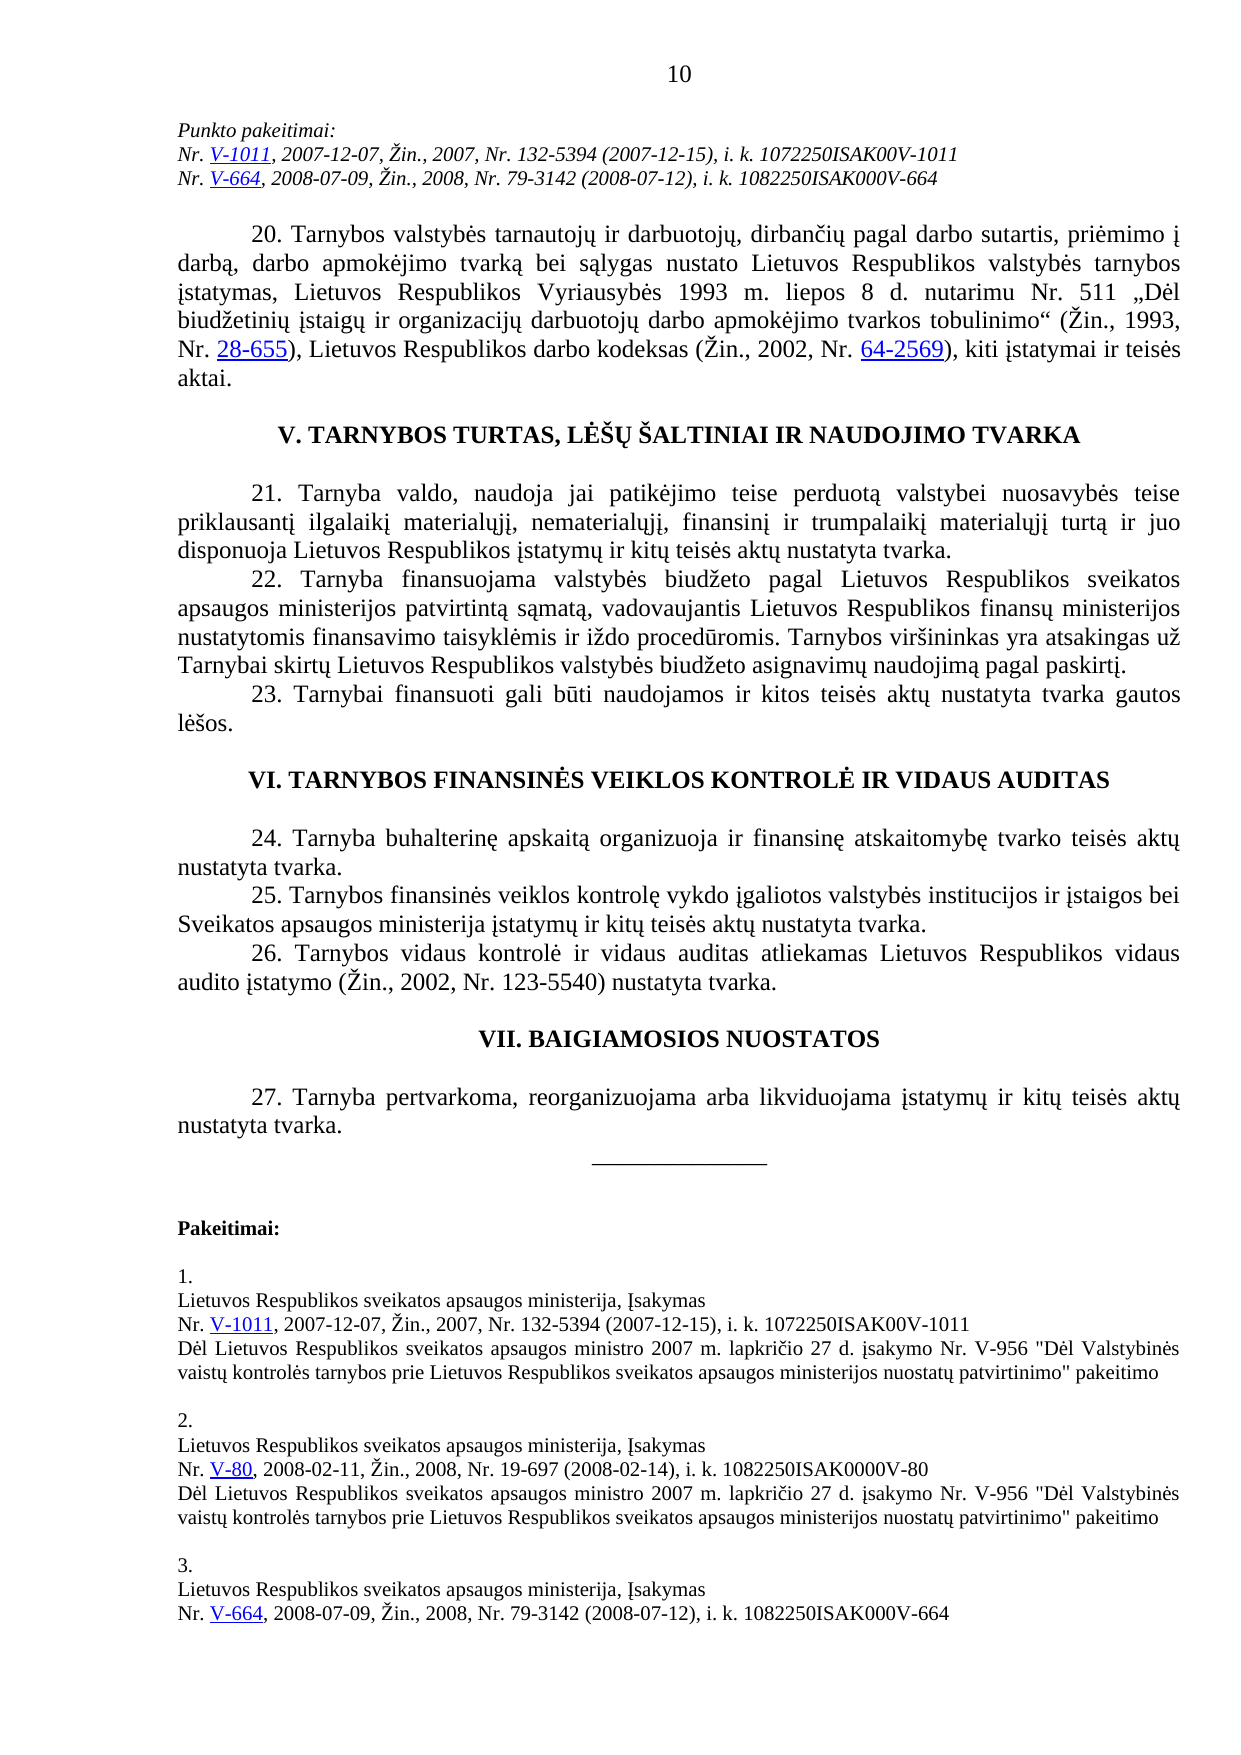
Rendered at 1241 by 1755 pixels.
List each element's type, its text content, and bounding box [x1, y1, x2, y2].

text 2. [177, 1408, 1181, 1432]
text 1. [177, 1264, 1181, 1288]
text ______________ [177, 1139, 1181, 1168]
text 23. Tarnybai finansuoti gali būti naudojamos ir kitos teisės aktų nustatyta tvarka gautos lėšos. [177, 679, 1181, 737]
text 3. [177, 1553, 1181, 1577]
text Dėl Lietuvos Respublikos sveikatos apsaugos ministro 2007 m. lapkričio 27 d. įsakymo Nr. V-956 "Dėl Valstybinės vaistų kontrolės tarnybos prie Lietuvos Respublikos sveikatos apsaugos ministerijos nuostatų patvirtinimo" pakeitimo [177, 1481, 1181, 1529]
text VI. TARNYBOS FINANSINĖS VEIKLOS KONTROLĖ IR VIDAUS AUDITAS [177, 765, 1181, 794]
text 21. Tarnyba valdo, naudoja jai patikėjimo teise perduotą valstybei nuosavybės teise priklausantį ilgalaikį materialųjį, nematerialųjį, finansinį ir trumpalaikį materialųjį turtą ir juo disponuoja Lietuvos Respublikos įstatymų ir kitų teisės aktų nustatyta tvarka. [177, 478, 1181, 564]
text Lietuvos Respublikos sveikatos apsaugos ministerija, Įsakymas [177, 1432, 1181, 1457]
text Lietuvos Respublikos sveikatos apsaugos ministerija, Įsakymas [177, 1577, 1181, 1601]
text Lietuvos Respublikos sveikatos apsaugos ministerija, Įsakymas [177, 1288, 1181, 1312]
text 26. Tarnybos vidaus kontrolė ir vidaus auditas atliekamas Lietuvos Respublikos vidaus audito įstatymo (Žin., 2002, Nr. 123-5540) nustatyta tvarka. [177, 938, 1181, 995]
text Nr. V-1011, 2007-12-07, Žin., 2007, Nr. 132-5394 (2007-12-15), i. k. 1072250ISAK00V-1011 [177, 1312, 1181, 1336]
text V. TARNYBOS TURTAS, LĖŠŲ ŠALTINIAI IR NAUDOJIMO TVARKA [177, 420, 1181, 449]
text Pakeitimai: [177, 1216, 1181, 1240]
text 25. Tarnybos finansinės veiklos kontrolę vykdo įgaliotos valstybės institucijos ir įstaigos bei Sveikatos apsaugos ministerija įstatymų ir kitų teisės aktų nustatyta tvarka. [177, 880, 1181, 938]
text Nr. V-664, 2008-07-09, Žin., 2008, Nr. 79-3142 (2008-07-12), i. k. 1082250ISAK000V-664 [177, 166, 1181, 190]
text 22. Tarnyba finansuojama valstybės biudžeto pagal Lietuvos Respublikos sveikatos apsaugos ministerijos patvirtintą sąmatą, vadovaujantis Lietuvos Respublikos finansų ministerijos nustatytomis finansavimo taisyklėmis ir iždo procedūromis. Tarnybos viršininkas yra atsakingas už Tarnybai skirtų Lietuvos Respublikos valstybės biudžeto asignavimų naudojimą pagal paskirtį. [177, 564, 1181, 679]
text Dėl Lietuvos Respublikos sveikatos apsaugos ministro 2007 m. lapkričio 27 d. įsakymo Nr. V-956 "Dėl Valstybinės vaistų kontrolės tarnybos prie Lietuvos Respublikos sveikatos apsaugos ministerijos nuostatų patvirtinimo" pakeitimo [177, 1336, 1181, 1384]
text Nr. V-1011, 2007-12-07, Žin., 2007, Nr. 132-5394 (2007-12-15), i. k. 1072250ISAK00V-1011 [177, 142, 1181, 166]
text Nr. V-664, 2008-07-09, Žin., 2008, Nr. 79-3142 (2008-07-12), i. k. 1082250ISAK000V-664 [177, 1601, 1181, 1625]
text 20. Tarnybos valstybės tarnautojų ir darbuotojų, dirbančių pagal darbo sutartis, priėmimo į darbą, darbo apmokėjimo tvarką bei sąlygas nustato Lietuvos Respublikos valstybės tarnybos įstatymas, Lietuvos Respublikos Vyriausybės 1993 m. liepos 8 d. nutarimu Nr. 511 „Dėl biudžetinių įstaigų ir organizacijų darbuotojų darbo apmokėjimo tvarkos tobulinimo“ (Žin., 1993, Nr. 28-655), Lietuvos Respublikos darbo kodeksas (Žin., 2002, Nr. 64-2569), kiti įstatymai ir teisės aktai. [177, 219, 1181, 392]
text 27. Tarnyba pertvarkoma, reorganizuojama arba likviduojama įstatymų ir kitų teisės aktų nustatyta tvarka. [177, 1082, 1181, 1139]
text Nr. V-80, 2008-02-11, Žin., 2008, Nr. 19-697 (2008-02-14), i. k. 1082250ISAK0000V-80 [177, 1457, 1181, 1481]
text VII. BAIGIAMOSIOS NUOSTATOS [177, 1024, 1181, 1053]
text 24. Tarnyba buhalterinę apskaitą organizuoja ir finansinę atskaitomybę tvarko teisės aktų nustatyta tvarka. [177, 823, 1181, 880]
text Punkto pakeitimai: [177, 118, 1181, 142]
